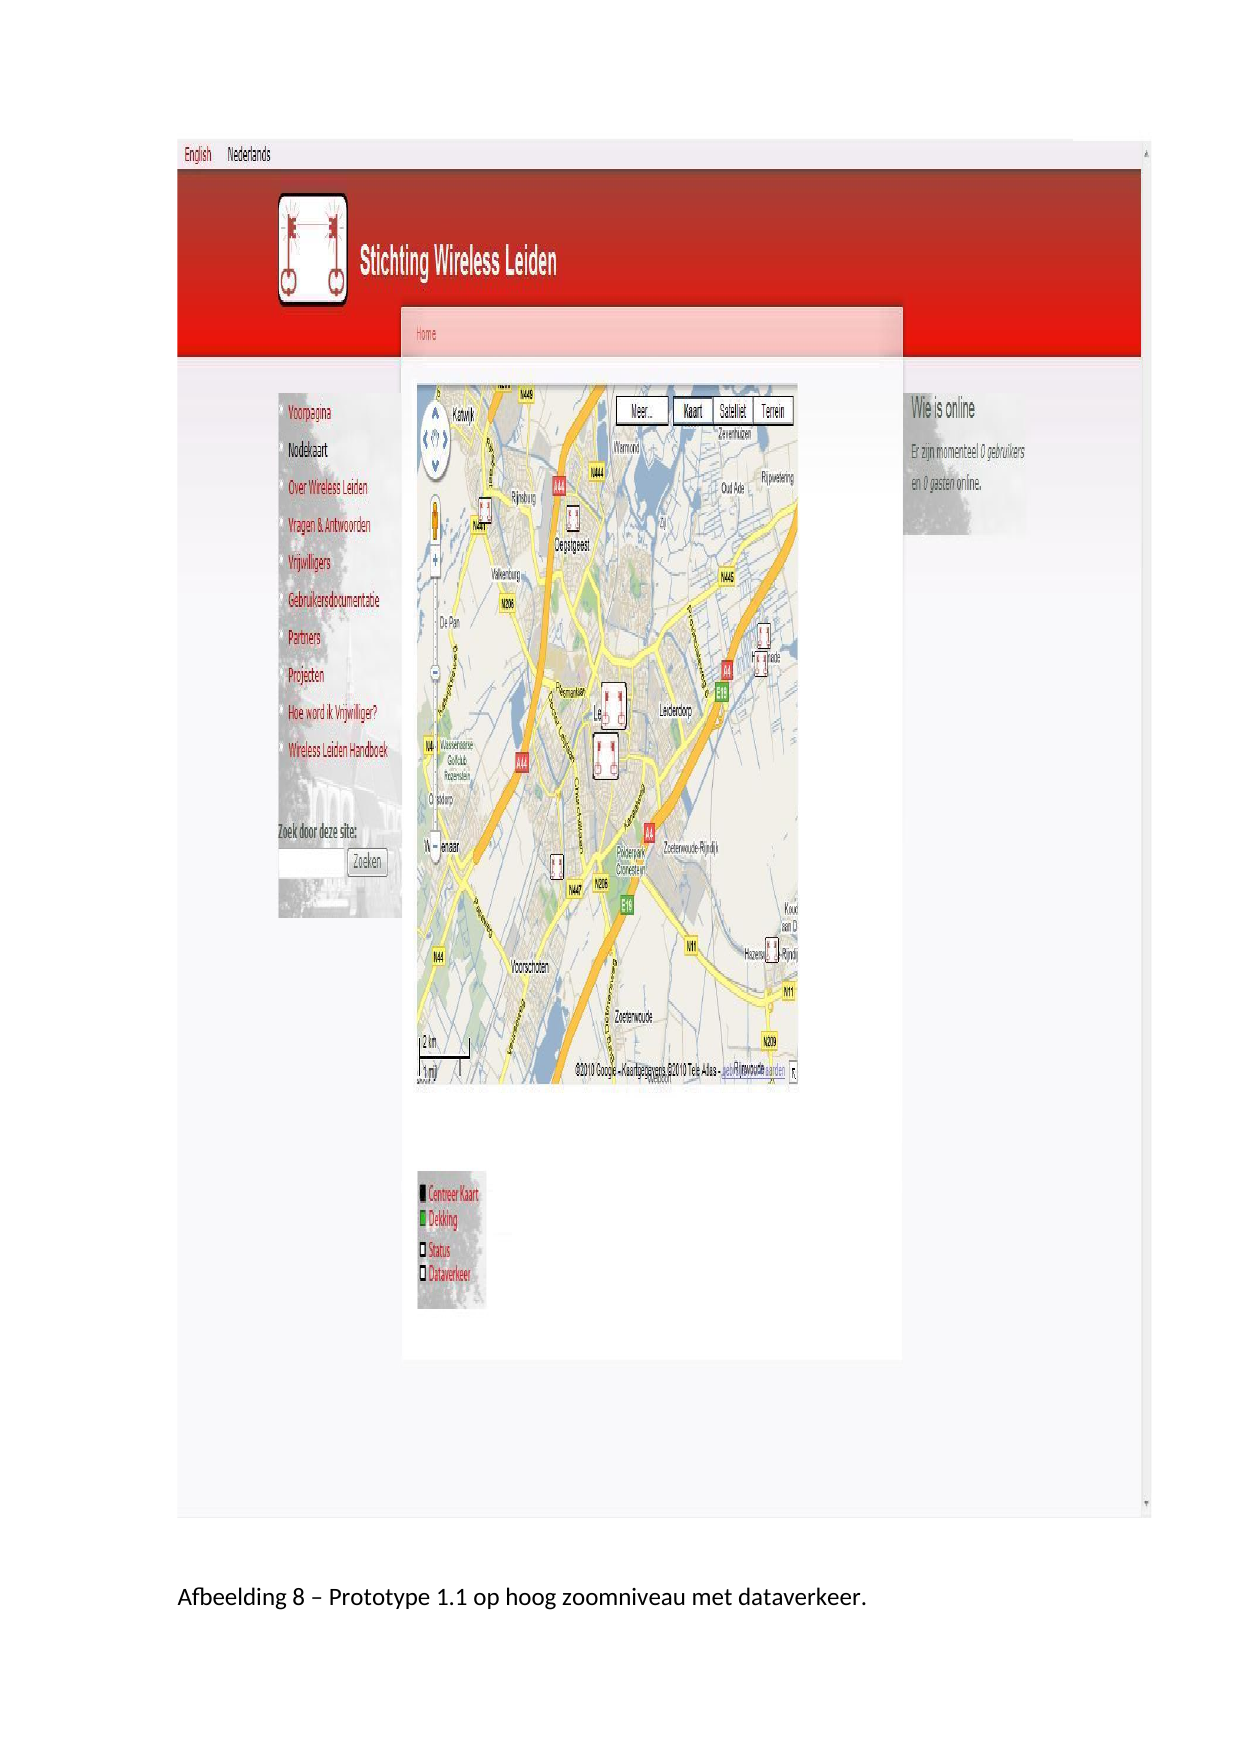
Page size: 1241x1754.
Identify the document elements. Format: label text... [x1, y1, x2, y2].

picture [177, 118, 1152, 1558]
text Afbeelding 8 – Prototype 1.1 op hoog zoomniveau met dataverkeer. [878, 1586, 1152, 1611]
